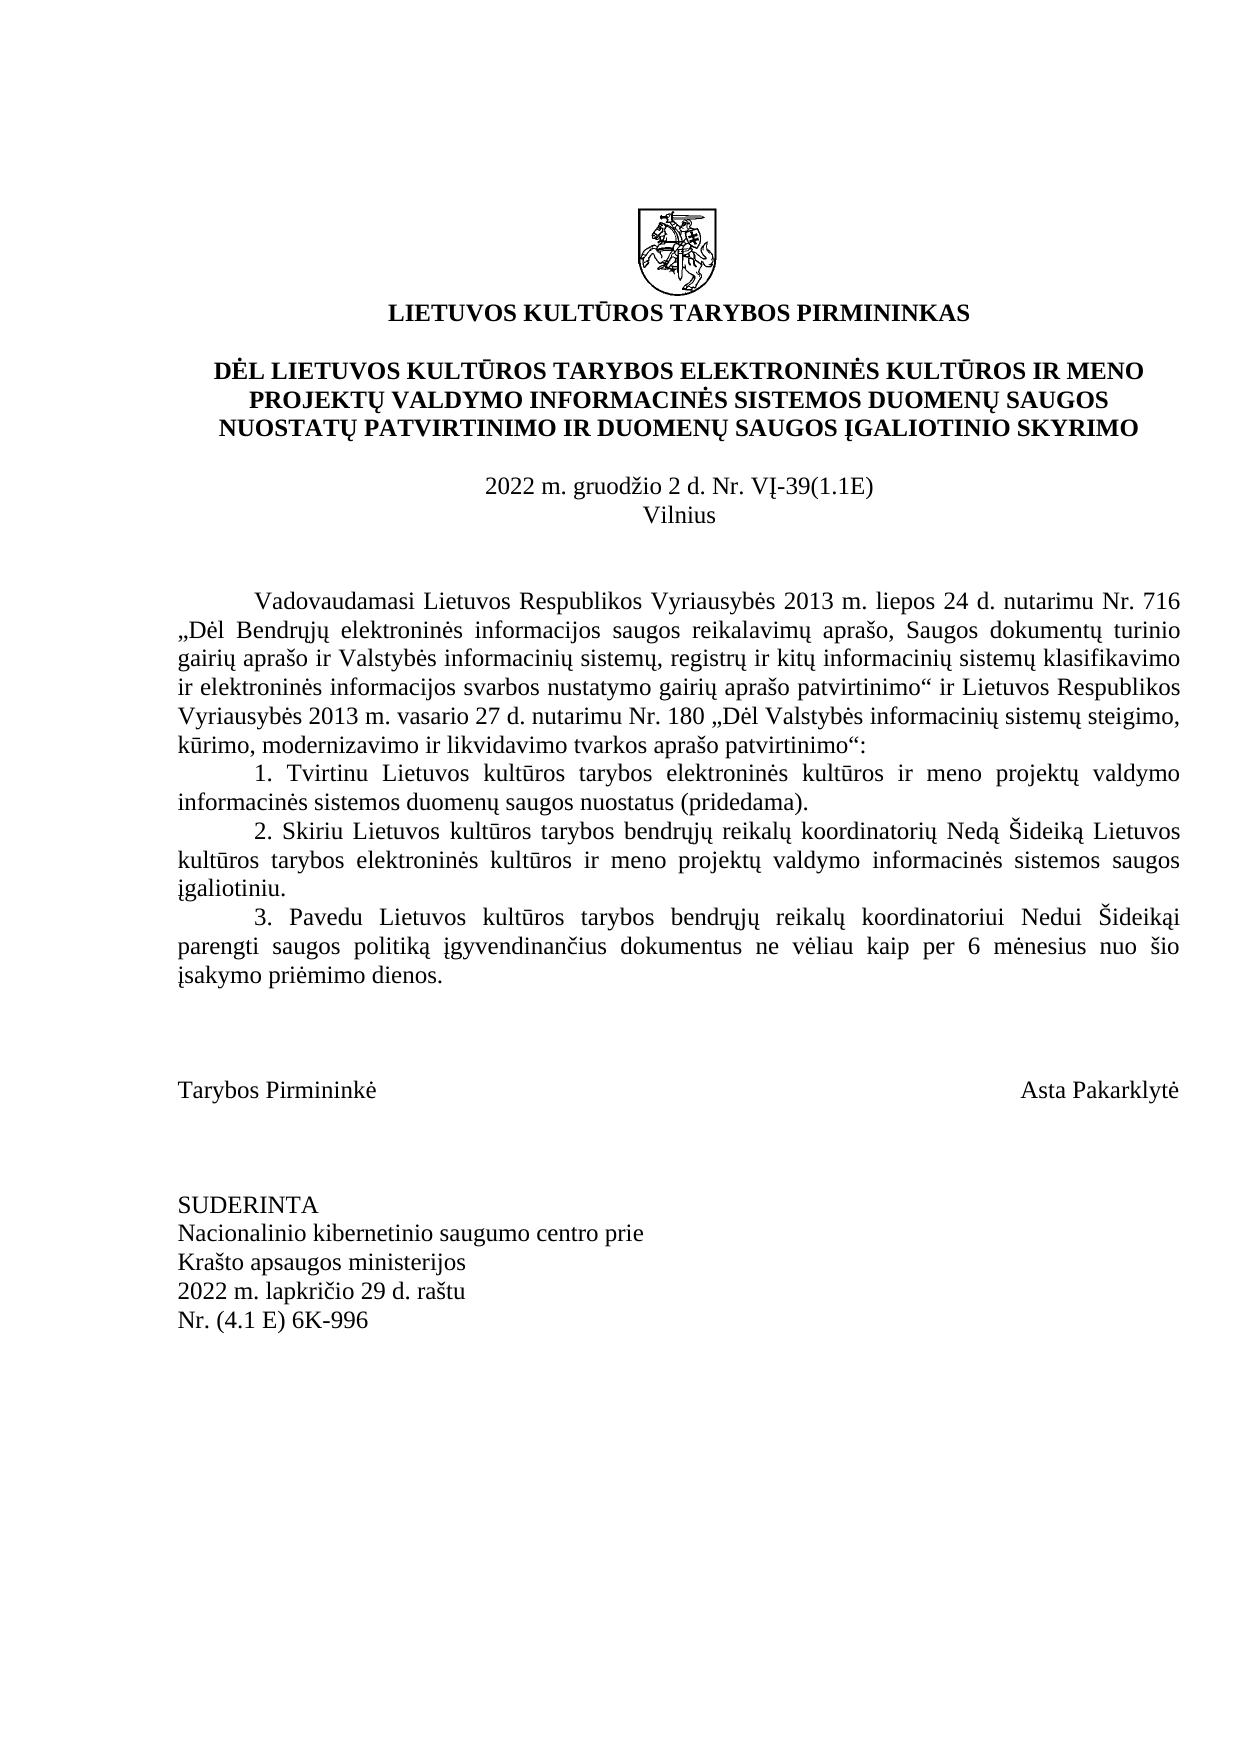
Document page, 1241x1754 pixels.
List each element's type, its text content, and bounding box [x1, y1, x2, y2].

table_cell [635, 1362, 1118, 1391]
text Krašto apsaugos ministerijos [177, 1247, 1181, 1276]
table_cell [177, 1362, 635, 1391]
table_header [177, 1334, 635, 1362]
text Nacionalinio kibernetinio saugumo centro prie [177, 1218, 1181, 1247]
text 3. Pavedu Lietuvos kultūros tarybos bendrųjų reikalų koordinatoriui Nedui Šideikąi parengti saugos politiką įgyvendinančius dokumentus ne vėliau kaip per 6 mėnesius nuo šio įsakymo priėmimo dienos. [177, 902, 1181, 988]
text DĖL LIETUVOS KULTŪROS TARYBOS ELEKTRONINĖS KULTŪROS IR MENO PROJEKTŲ VALDYMO INFORMACINĖS SISTEMOS DUOMENŲ SAUGOS NUOSTATŲ PATVIRTINIMO IR DUOMENŲ SAUGOS ĮGALIOTINIO SKYRIMO [177, 356, 1181, 442]
text Nr. (4.1 E) 6K-996 [177, 1305, 1181, 1333]
text Tarybos Pirmininkė Asta Pakarklytė [177, 1075, 1181, 1103]
text 2022 m. lapkričio 29 d. raštu [177, 1276, 1181, 1305]
text SUDERINTA [177, 1190, 1181, 1218]
table_header [635, 1334, 1118, 1362]
text 1. Tvirtinu Lietuvos kultūros tarybos elektroninės kultūros ir meno projektų valdymo informacinės sistemos duomenų saugos nuostatus (pridedama). [177, 758, 1181, 816]
text LIETUVOS KULTŪROS TARYBOS PIRMININKAS [177, 298, 1181, 327]
text 2. Skiriu Lietuvos kultūros tarybos bendrųjų reikalų koordinatorių Nedą Šideiką Lietuvos kultūros tarybos elektroninės kultūros ir meno projektų valdymo informacinės sistemos saugos įgaliotiniu. [177, 816, 1181, 902]
text Vilnius [177, 500, 1181, 528]
text Vadovaudamasi Lietuvos Respublikos Vyriausybės 2013 m. liepos 24 d. nutarimu Nr. 716 „Dėl Bendrųjų elektroninės informacijos saugos reikalavimų aprašo, Saugos dokumentų turinio gairių aprašo ir Valstybės informacinių sistemų, registrų ir kitų informacinių sistemų klasifikavimo ir elektroninės informacijos svarbos nustatymo gairių aprašo patvirtinimo“ ir Lietuvos Respublikos Vyriausybės 2013 m. vasario 27 d. nutarimu Nr. 180 „Dėl Valstybės informacinių sistemų steigimo, kūrimo, modernizavimo ir likvidavimo tvarkos aprašo patvirtinimo“: [177, 586, 1181, 758]
text 2022 m. gruodžio 2 d. Nr. VĮ-39(1.1E) [177, 471, 1181, 500]
